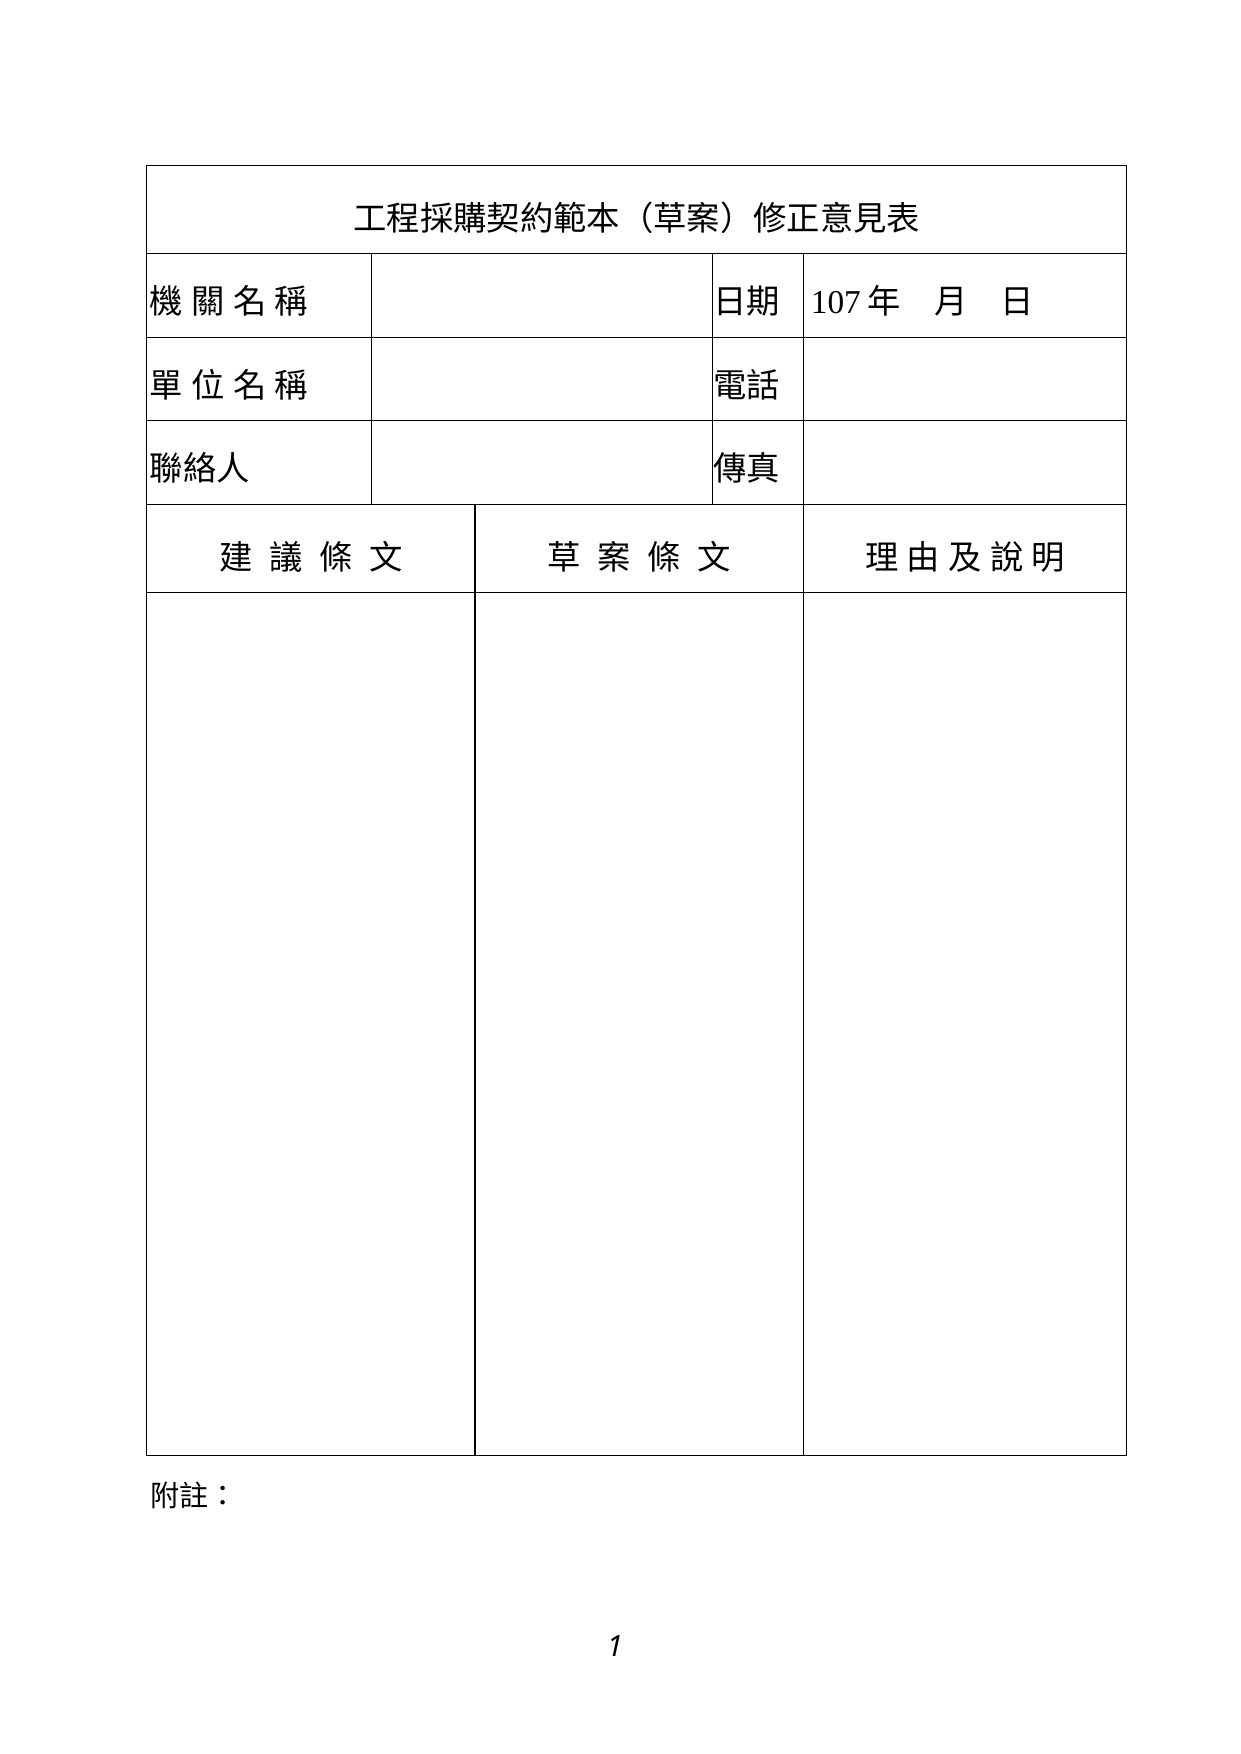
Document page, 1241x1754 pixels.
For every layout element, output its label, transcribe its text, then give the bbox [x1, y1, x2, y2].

table_cell [804, 421, 1126, 504]
table_cell [804, 338, 1126, 420]
table_cell [476, 593, 803, 1455]
table_cell 單 位 名 稱 [147, 338, 371, 420]
table_cell [372, 338, 712, 420]
table_cell [372, 421, 712, 504]
table_cell 聯絡人 [147, 421, 371, 504]
table_cell [147, 593, 474, 1455]
table_cell [372, 254, 712, 337]
table_cell 電話 [713, 338, 803, 420]
text 附註： [150, 1456, 1090, 1531]
table_cell 建 議 條 文 [147, 505, 474, 592]
table_header 工程採購契約範本（草案）修正意見表 [147, 166, 1126, 253]
table_cell 傳真 [713, 421, 803, 504]
table_cell [804, 593, 1126, 1455]
table_cell 草 案 條 文 [476, 505, 803, 592]
table_cell 日期 [713, 254, 803, 337]
table_cell 107年 月 日 [804, 254, 1126, 337]
table_cell 理 由 及 說 明 [804, 505, 1126, 592]
table_cell 機 關 名 稱 [147, 254, 371, 337]
